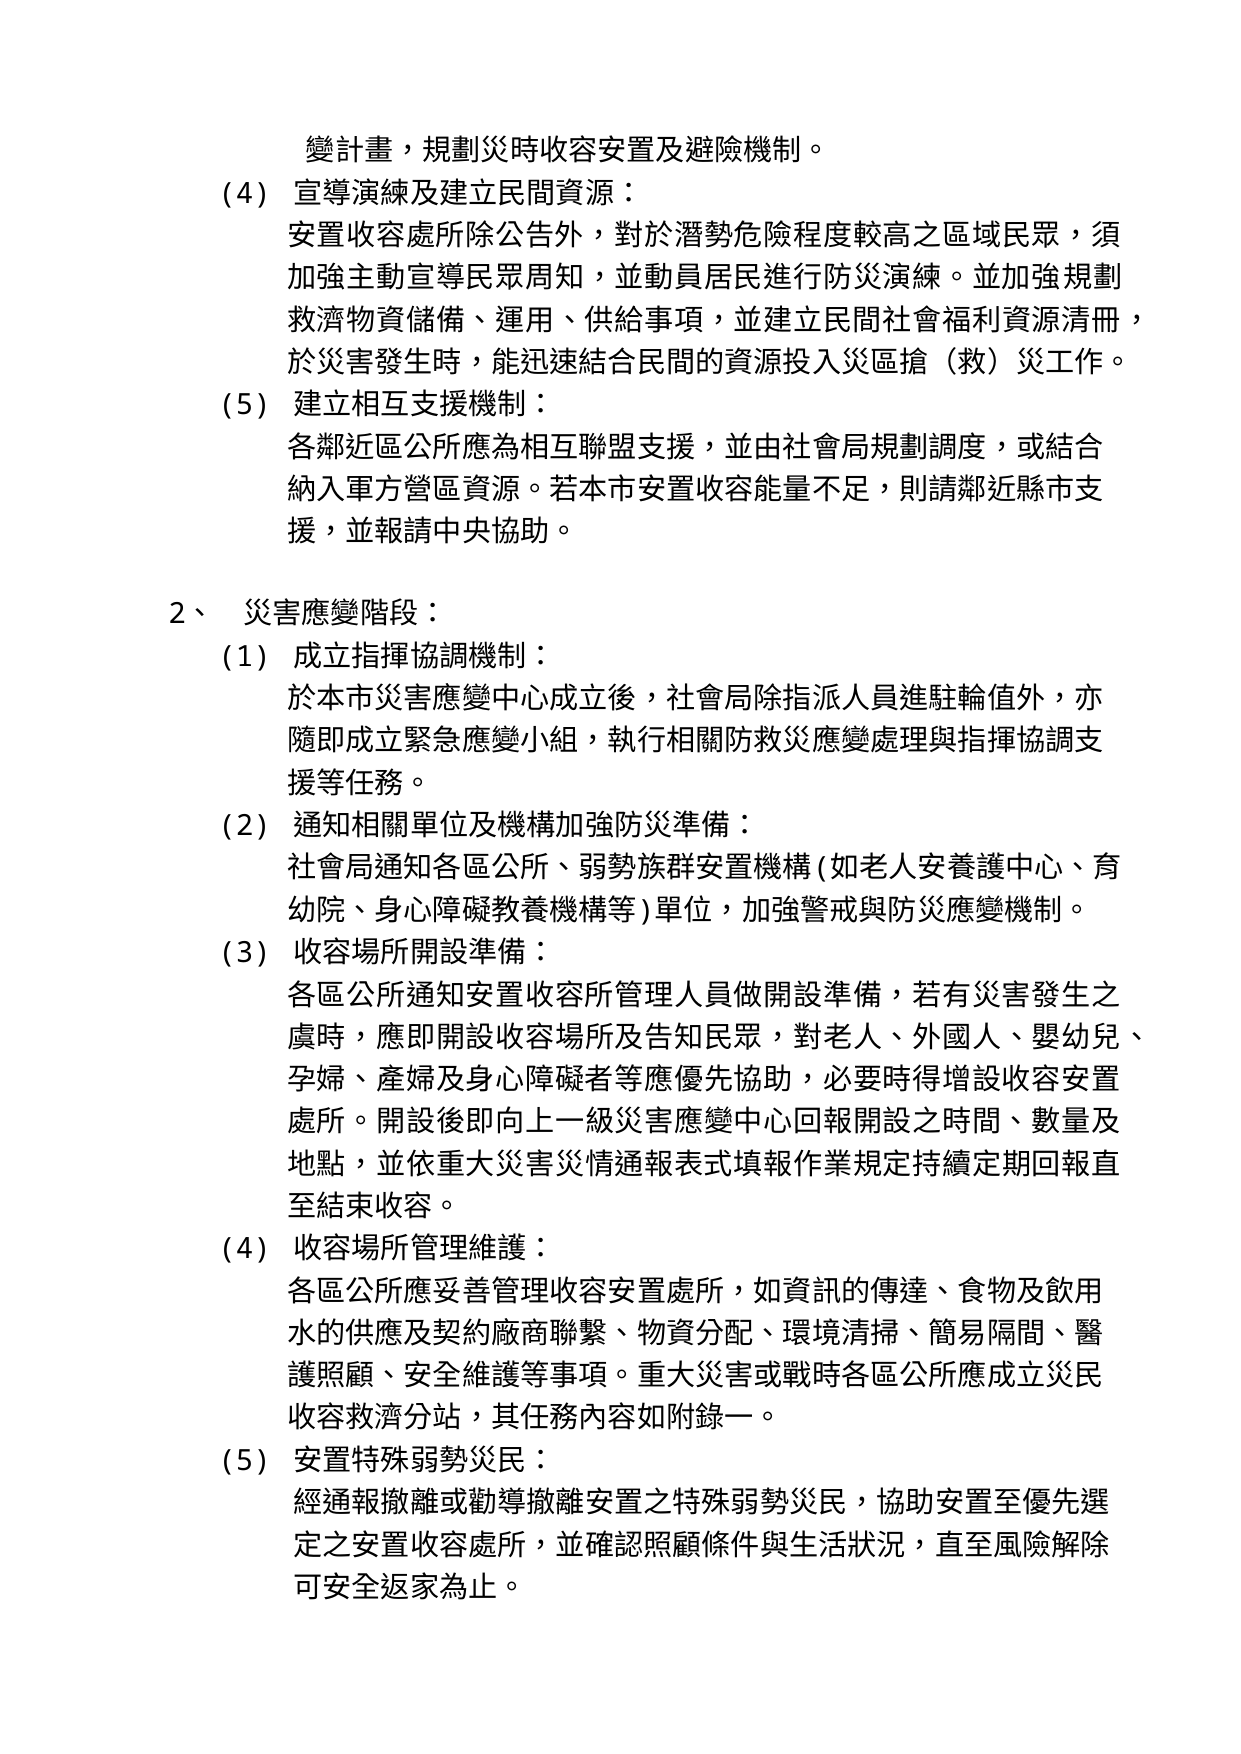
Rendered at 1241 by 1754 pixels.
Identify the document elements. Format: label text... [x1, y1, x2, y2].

list 宣導演練及建立民間資源： [218, 169, 1122, 212]
list 收容場所開設準備： [218, 929, 1122, 971]
list 成立指揮協調機制： [218, 632, 1122, 674]
text 各區公所應妥善管理收容安置處所，如資訊的傳達、食物及飲用水的供應及契約廠商聯繫、物資分配、環境清掃、簡易隔間、醫護照顧、安全維護等事項。重大災害或戰時各區公所應成立災民收容救濟分站，其任務內容如附錄一。 [287, 1267, 1122, 1436]
text 安置收容處所除公告外，對於潛勢危險程度較高之區域民眾，須加強主動宣導民眾周知，並動員居民進行防災演練。並加強規劃救濟物資儲備、運用、供給事項，並建立民間社會福利資源清冊，於災害發生時，能迅速結合民間的資源投入災區搶（救）災工作。 [287, 212, 1122, 381]
list 災害應變階段： [168, 590, 1122, 632]
text 各區公所通知安置收容所管理人員做開設準備，若有災害發生之虞時，應即開設收容場所及告知民眾，對老人、外國人、嬰幼兒、孕婦、產婦及身心障礙者等應優先協助，必要時得增設收容安置處所。開設後即向上一級災害應變中心回報開設之時間、數量及地點，並依重大災害災情通報表式填報作業規定持續定期回報直至結束收容。 [287, 971, 1122, 1225]
text 社會局通知各區公所、弱勢族群安置機構(如老人安養護中心、育幼院、身心障礙教養機構等)單位，加強警戒與防災應變機制。 [287, 844, 1122, 929]
list 收容場所管理維護： [218, 1225, 1122, 1267]
text 於本市災害應變中心成立後，社會局除指派人員進駐輪值外，亦隨即成立緊急應變小組，執行相關防救災應變處理與指揮協調支援等任務。 [287, 674, 1122, 801]
text 各鄰近區公所應為相互聯盟支援，並由社會局規劃調度，或結合納入軍方營區資源。若本市安置收容能量不足，則請鄰近縣市支援，並報請中央協助。 [287, 423, 1122, 550]
list 通知相關單位及機構加強防災準備： [218, 801, 1122, 844]
text 變計畫，規劃災時收容安置及避險機制。 [306, 127, 1122, 169]
list 安置特殊弱勢災民： 經通報撤離或勸導撤離安置之特殊弱勢災民，協助安置至優先選定之安置收容處所，並確認照顧條件與生活狀況，直至風險解除可安全返家為止。 [218, 1436, 1122, 1606]
list 建立相互支援機制： [218, 381, 1122, 423]
